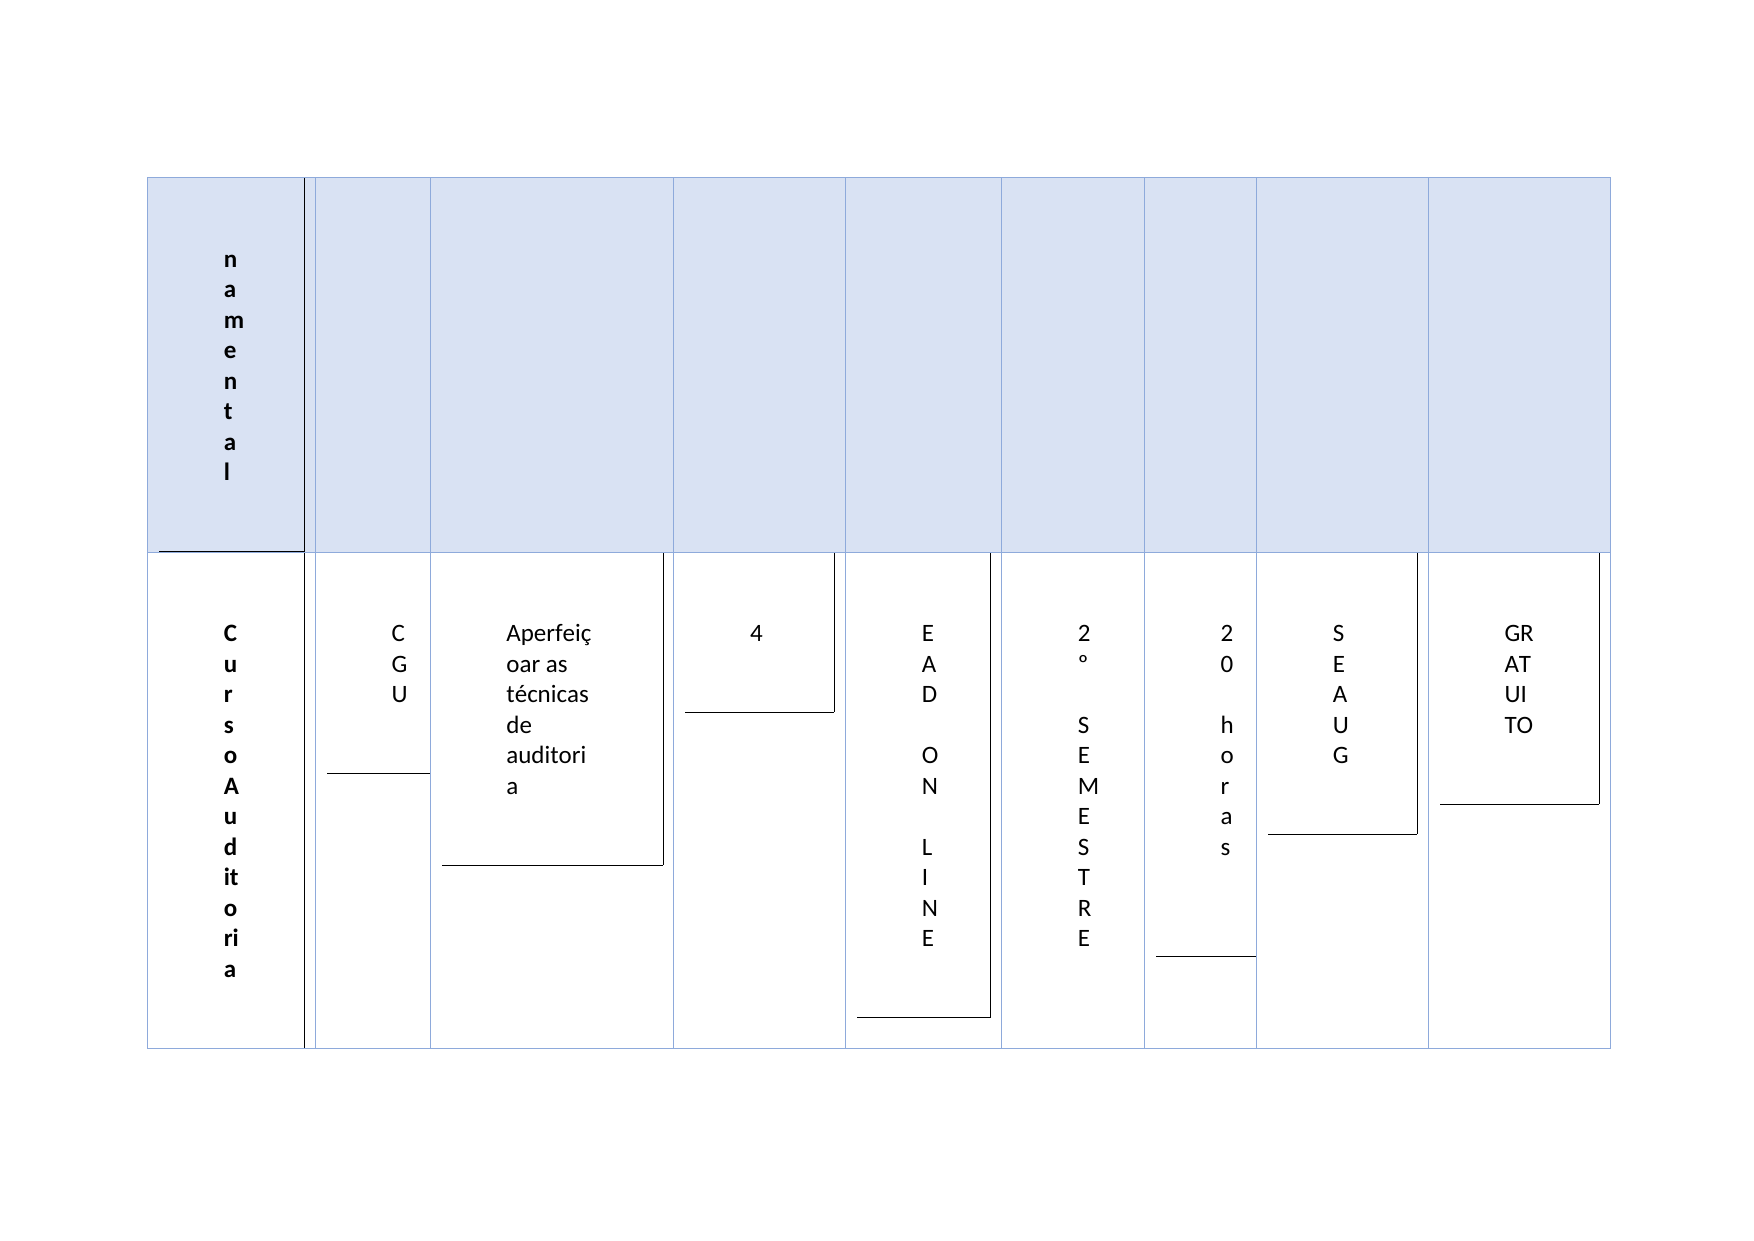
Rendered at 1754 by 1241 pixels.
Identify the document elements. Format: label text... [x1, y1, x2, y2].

table_cell [1257, 178, 1428, 552]
table_cell GRATUITO [1429, 553, 1610, 1048]
table_cell 20 horas [1145, 553, 1256, 1048]
table_cell namental [148, 178, 304, 552]
table_cell [305, 553, 315, 1048]
table_cell 4 [674, 553, 845, 1048]
table_cell [305, 178, 315, 552]
table_cell [316, 178, 430, 552]
table_cell [1429, 178, 1610, 552]
table_cell [1002, 178, 1144, 552]
table_cell Curso Auditoria [148, 553, 304, 1048]
table_cell [431, 178, 673, 552]
table_cell [674, 178, 845, 552]
table_cell CGU [316, 553, 430, 1048]
table_cell 2º SEMESTRE [1002, 553, 1144, 1048]
table_cell [1145, 178, 1256, 552]
table_cell Aperfeiçoar as técnicas de auditoria [431, 553, 673, 1048]
table_cell [846, 178, 1001, 552]
table_cell EAD ON LINE [846, 553, 1001, 1048]
table_cell SEAUG [1257, 553, 1428, 1048]
